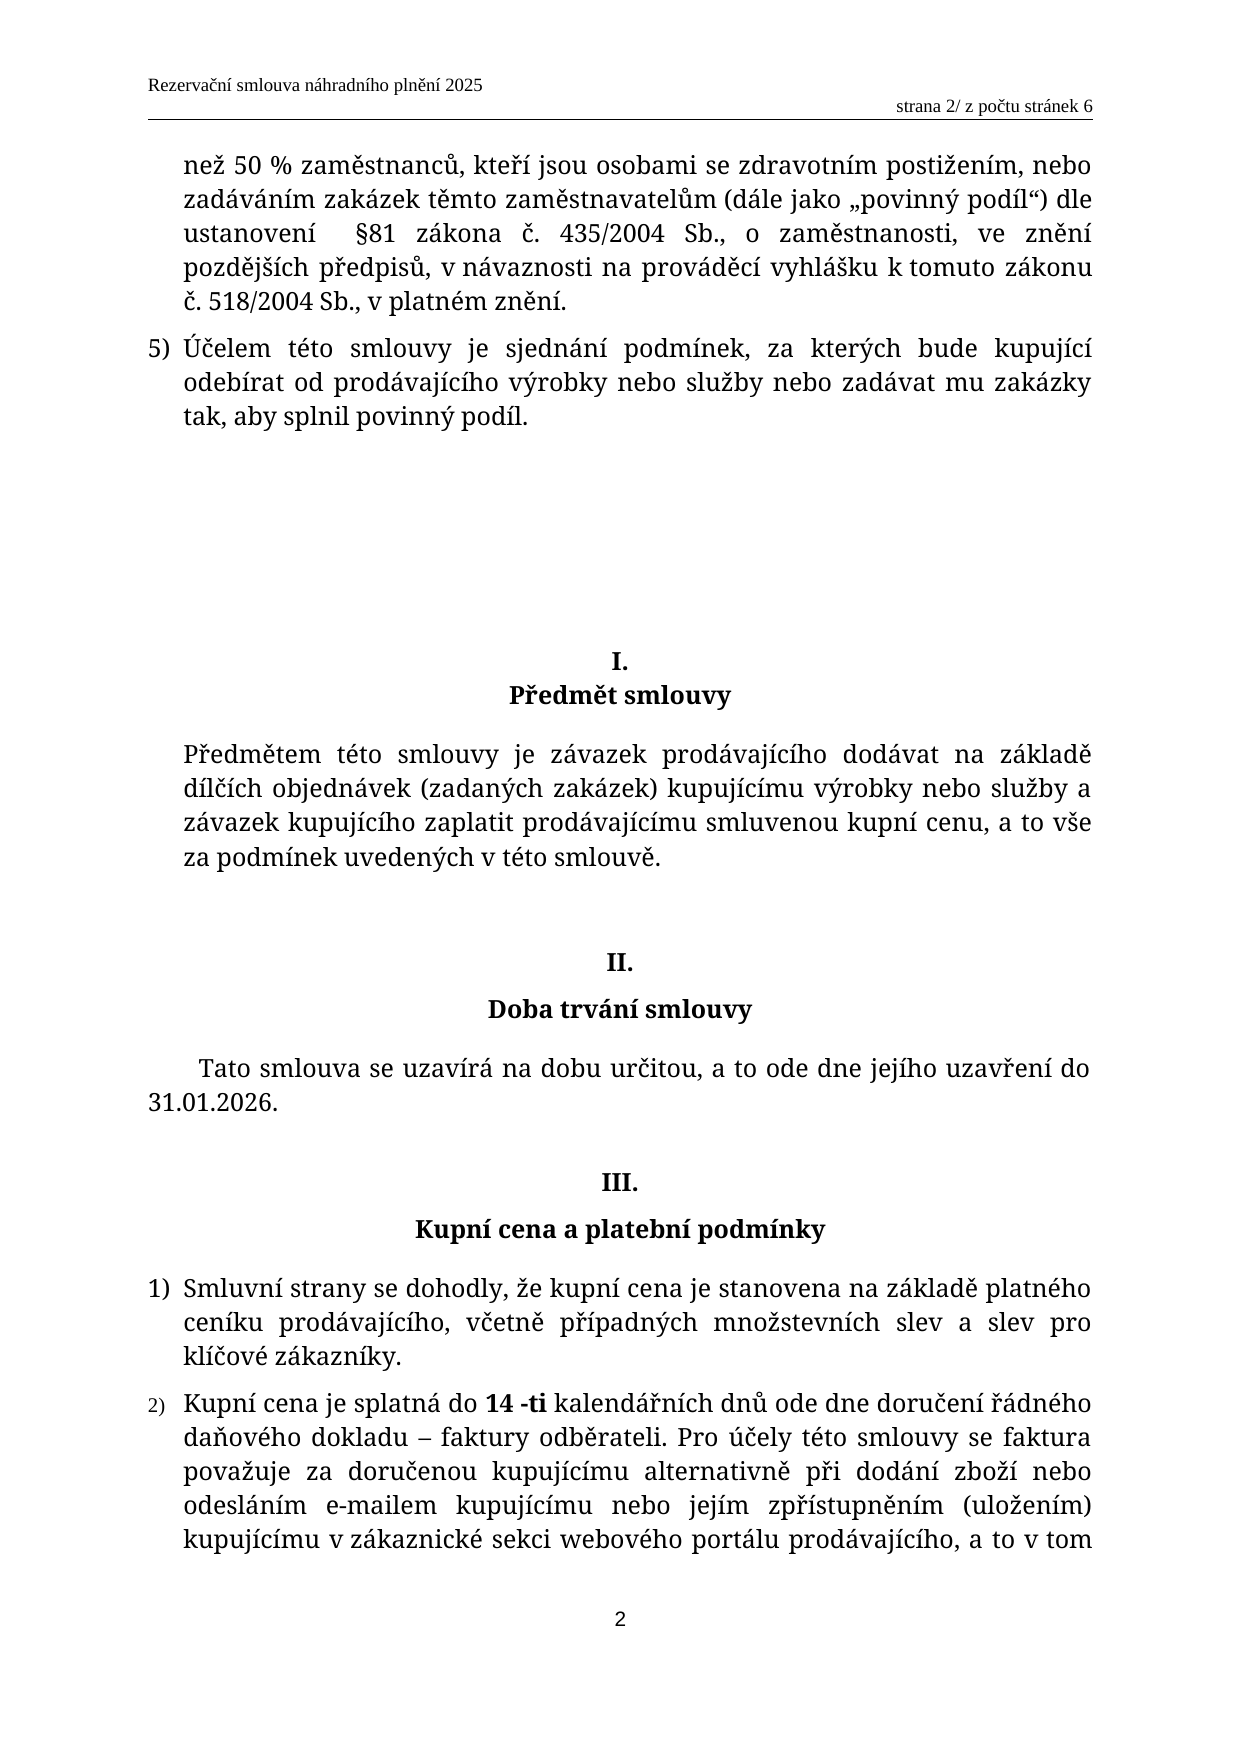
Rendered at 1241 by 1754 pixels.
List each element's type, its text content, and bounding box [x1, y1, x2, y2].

text III. [148, 1165, 1093, 1199]
text I. [148, 644, 1093, 678]
text II. [148, 945, 1093, 979]
text Doba trvání smlouvy [148, 991, 1093, 1025]
text Tato smlouva se uzavírá na dobu určitou, a to ode dne jejího uzavření do 31.01.2026. [148, 1050, 1093, 1118]
list Smluvní strany se dohodly, že kupní cena je stanovena na základě platného ceníku prodávajícího, včetně případných množstevních slev a slev pro klíčové zákazníky. [148, 1271, 1093, 1373]
text Kupní cena a platební podmínky [148, 1212, 1093, 1246]
text Předmět smlouvy [148, 678, 1093, 712]
list Kupní cena je splatná do 14 -ti kalendářních dnů ode dne doručení řádného daňového dokladu – faktury odběrateli. Pro účely této smlouvy se faktura považuje za doručenou kupujícímu alternativně při dodání zboží nebo odesláním e-mailem kupujícímu nebo jejím zpřístupněním (uložením) kupujícímu v zákaznické sekci webového portálu prodávajícího, a to v tom [148, 1385, 1093, 1556]
list Účelem této smlouvy je sjednání podmínek, za kterých bude kupující odebírat od prodávajícího výrobky nebo služby nebo zadávat mu zakázky tak, aby splnil povinný podíl. [148, 330, 1093, 433]
text Předmětem této smlouvy je závazek prodávajícího dodávat na základě dílčích objednávek (zadaných zakázek) kupujícímu výrobky nebo služby a závazek kupujícího zaplatit prodávajícímu smluvenou kupní cenu, a to vše za podmínek uvedených v této smlouvě. [183, 737, 1093, 873]
list než 50 % zaměstnanců, kteří jsou osobami se zdravotním postižením, nebo zadáváním zakázek těmto zaměstnavatelům (dále jako „povinný podíl“) dle ustanovení §81 zákona č. 435/2004 Sb., o zaměstnanosti, ve znění pozdějších předpisů, v návaznosti na prováděcí vyhlášku k tomuto zákonu č. 518/2004 Sb., v platném znění. [148, 148, 1093, 318]
